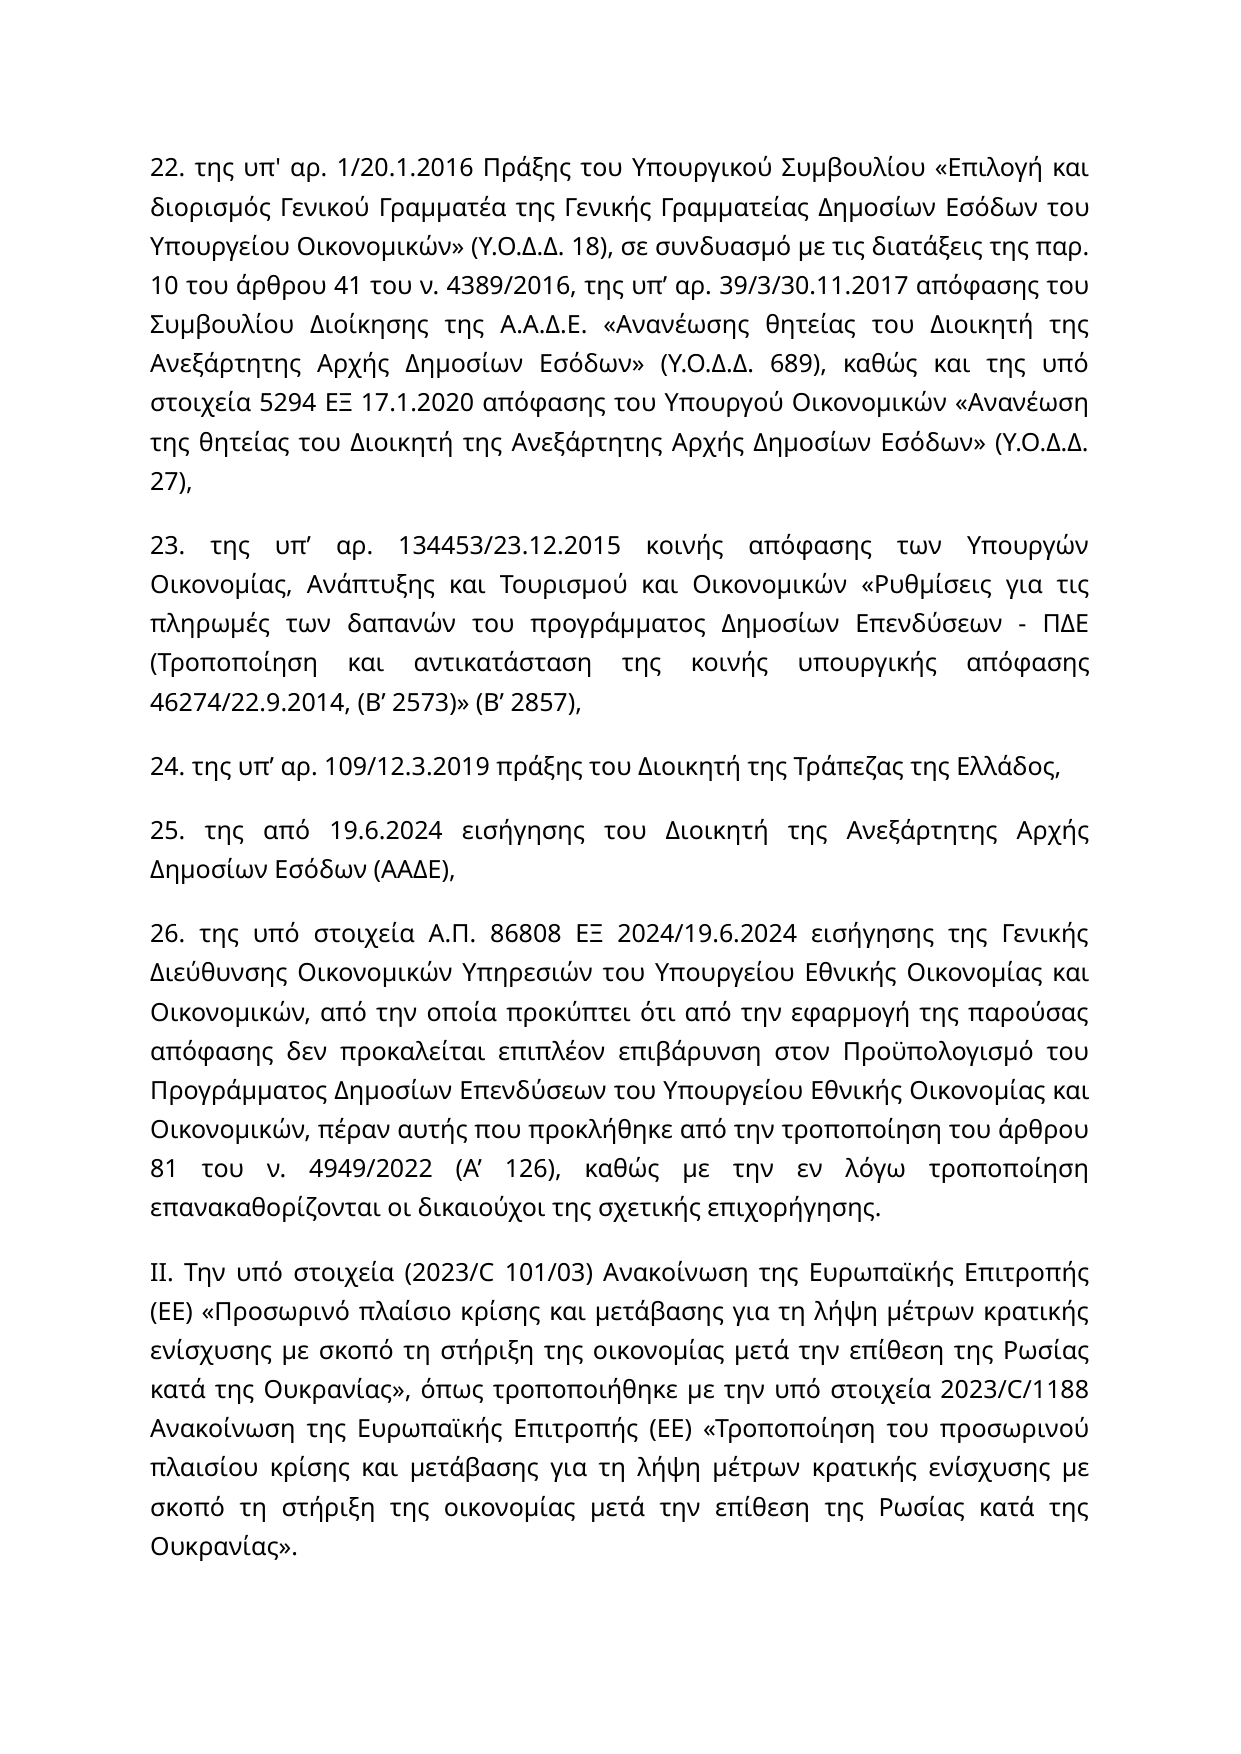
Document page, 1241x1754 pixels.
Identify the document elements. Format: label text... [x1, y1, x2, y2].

text 25. της από 19.6.2024 εισήγησης του Διοικητή της Ανεξάρτητης Αρχής Δημοσίων Εσόδων (ΑΑΔΕ), [150, 812, 1090, 886]
text 24. της υπ’ αρ. 109/12.3.2019 πράξης του Διοικητή της Τράπεζας της Ελλάδος, [150, 748, 1090, 782]
text 26. της υπό στοιχεία Α.Π. 86808 ΕΞ 2024/19.6.2024 εισήγησης της Γενικής Διεύθυνσης Οικονομικών Υπηρεσιών του Υπουργείου Εθνικής Οικονομίας και Οικονομικών, από την οποία προκύπτει ότι από την εφαρμογή της παρούσας απόφασης δεν προκαλείται επιπλέον επιβάρυνση στον Προϋπολογισμό του Προγράμματος Δημοσίων Επενδύσεων του Υπουργείου Εθνικής Οικονομίας και Οικονομικών, πέραν αυτής που προκλήθηκε από την τροποποίηση του άρθρου 81 του ν. 4949/2022 (Α’ 126), καθώς με την εν λόγω τροποποίηση επανακαθορίζονται οι δικαιούχοι της σχετικής επιχορήγησης. [150, 916, 1090, 1224]
text ΙΙ. Την υπό στοιχεία (2023/C 101/03) Ανακοίνωση της Ευρωπαϊκής Επιτροπής (ΕΕ) «Προσωρινό πλαίσιο κρίσης και μετάβασης για τη λήψη μέτρων κρατικής ενίσχυσης με σκοπό τη στήριξη της οικονομίας μετά την επίθεση της Ρωσίας κατά της Ουκρανίας», όπως τροποποιήθηκε με την υπό στοιχεία 2023/C/1188 Ανακοίνωση της Ευρωπαϊκής Επιτροπής (ΕΕ) «Τροποποίηση του προσωρινού πλαισίου κρίσης και μετάβασης για τη λήψη μέτρων κρατικής ενίσχυσης με σκοπό τη στήριξη της οικονομίας μετά την επίθεση της Ρωσίας κατά της Ουκρανίας». [150, 1254, 1090, 1562]
text 23. της υπ’ αρ. 134453/23.12.2015 κοινής απόφασης των Υπουργών Οικονομίας, Ανάπτυξης και Τουρισμού και Οικονομικών «Ρυθμίσεις για τις πληρωμές των δαπανών του προγράμματος Δημοσίων Επενδύσεων - ΠΔΕ (Τροποποίηση και αντικατάσταση της κοινής υπουργικής απόφασης 46274/22.9.2014, (Β’ 2573)» (Β’ 2857), [150, 527, 1090, 718]
text 22. της υπ' αρ. 1/20.1.2016 Πράξης του Υπουργικού Συμβουλίου «Επιλογή και διορισμός Γενικού Γραμματέα της Γενικής Γραμματείας Δημοσίων Εσόδων του Υπουργείου Οικονομικών» (Υ.Ο.Δ.Δ. 18), σε συνδυασμό με τις διατάξεις της παρ. 10 του άρθρου 41 του ν. 4389/2016, της υπ’ αρ. 39/3/30.11.2017 απόφασης του Συμβουλίου Διοίκησης της Α.Α.Δ.Ε. «Ανανέωσης θητείας του Διοικητή της Ανεξάρτητης Αρχής Δημοσίων Εσόδων» (Υ.Ο.Δ.Δ. 689), καθώς και της υπό στοιχεία 5294 ΕΞ 17.1.2020 απόφασης του Υπουργού Οικονομικών «Ανανέωση της θητείας του Διοικητή της Ανεξάρτητης Αρχής Δημοσίων Εσόδων» (Υ.Ο.Δ.Δ. 27), [150, 150, 1090, 497]
